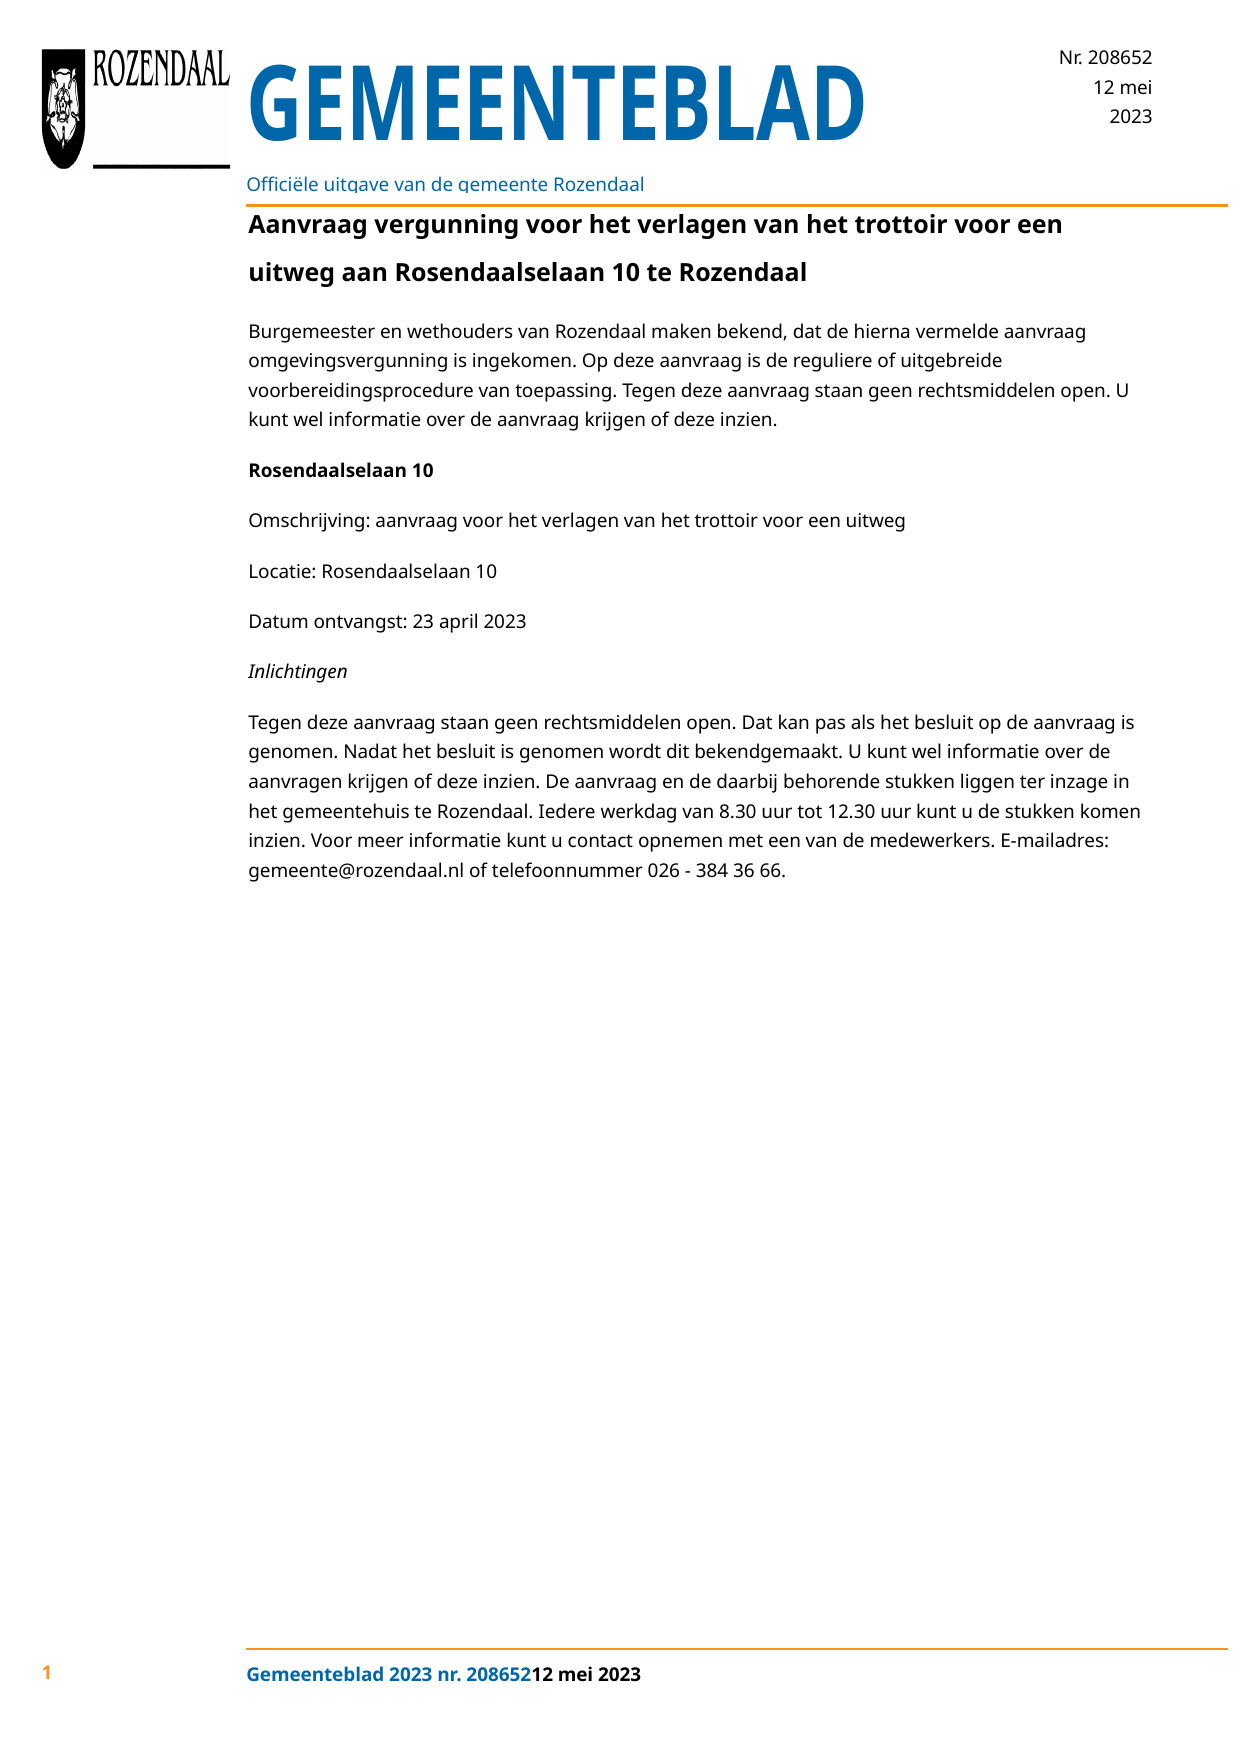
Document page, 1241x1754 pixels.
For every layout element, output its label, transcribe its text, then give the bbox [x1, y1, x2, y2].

text Aanvraag vergunning voor het verlagen van het trottoir voor een uitweg aan Rosendaalselaan 10 te Rozendaal [248, 207, 1152, 288]
picture [41, 47, 231, 172]
text Burgemeester en wethouders van Rozendaal maken bekend, dat de hierna vermelde aanvraag omgevingsvergunning is ingekomen. Op deze aanvraag is de reguliere of uitgebreide voorbereidingsprocedure van toepassing. Tegen deze aanvraag staan geen rechtsmiddelen open. U kunt wel informatie over de aanvraag krijgen of deze inzien. [248, 318, 1152, 432]
text Tegen deze aanvraag staan geen rechtsmiddelen open. Dat kan pas als het besluit op de aanvraag is genomen. Nadat het besluit is genomen wordt dit bekendgemaakt. U kunt wel informatie over de aanvragen krijgen of deze inzien. De aanvraag en de daarbij behorende stukken liggen ter inzage in het gemeentehuis te Rozendaal. Iedere werkdag van 8.30 uur tot 12.30 uur kunt u de stukken komen inzien. Voor meer informatie kunt u contact opnemen met een van de medewerkers. E-mailadres: gemeente@rozendaal.nl of telefoonnummer 026 - 384 36 66. [248, 709, 1152, 883]
text Datum ontvangst: 23 april 2023 [248, 608, 1152, 634]
text Omschrijving: aanvraag voor het verlagen van het trottoir voor een uitweg [248, 507, 1152, 533]
text Locatie: Rosendaalselaan 10 [248, 558, 1152, 584]
text Rosendaalselaan 10 [248, 457, 1152, 483]
text Inlichtingen [248, 659, 1152, 684]
